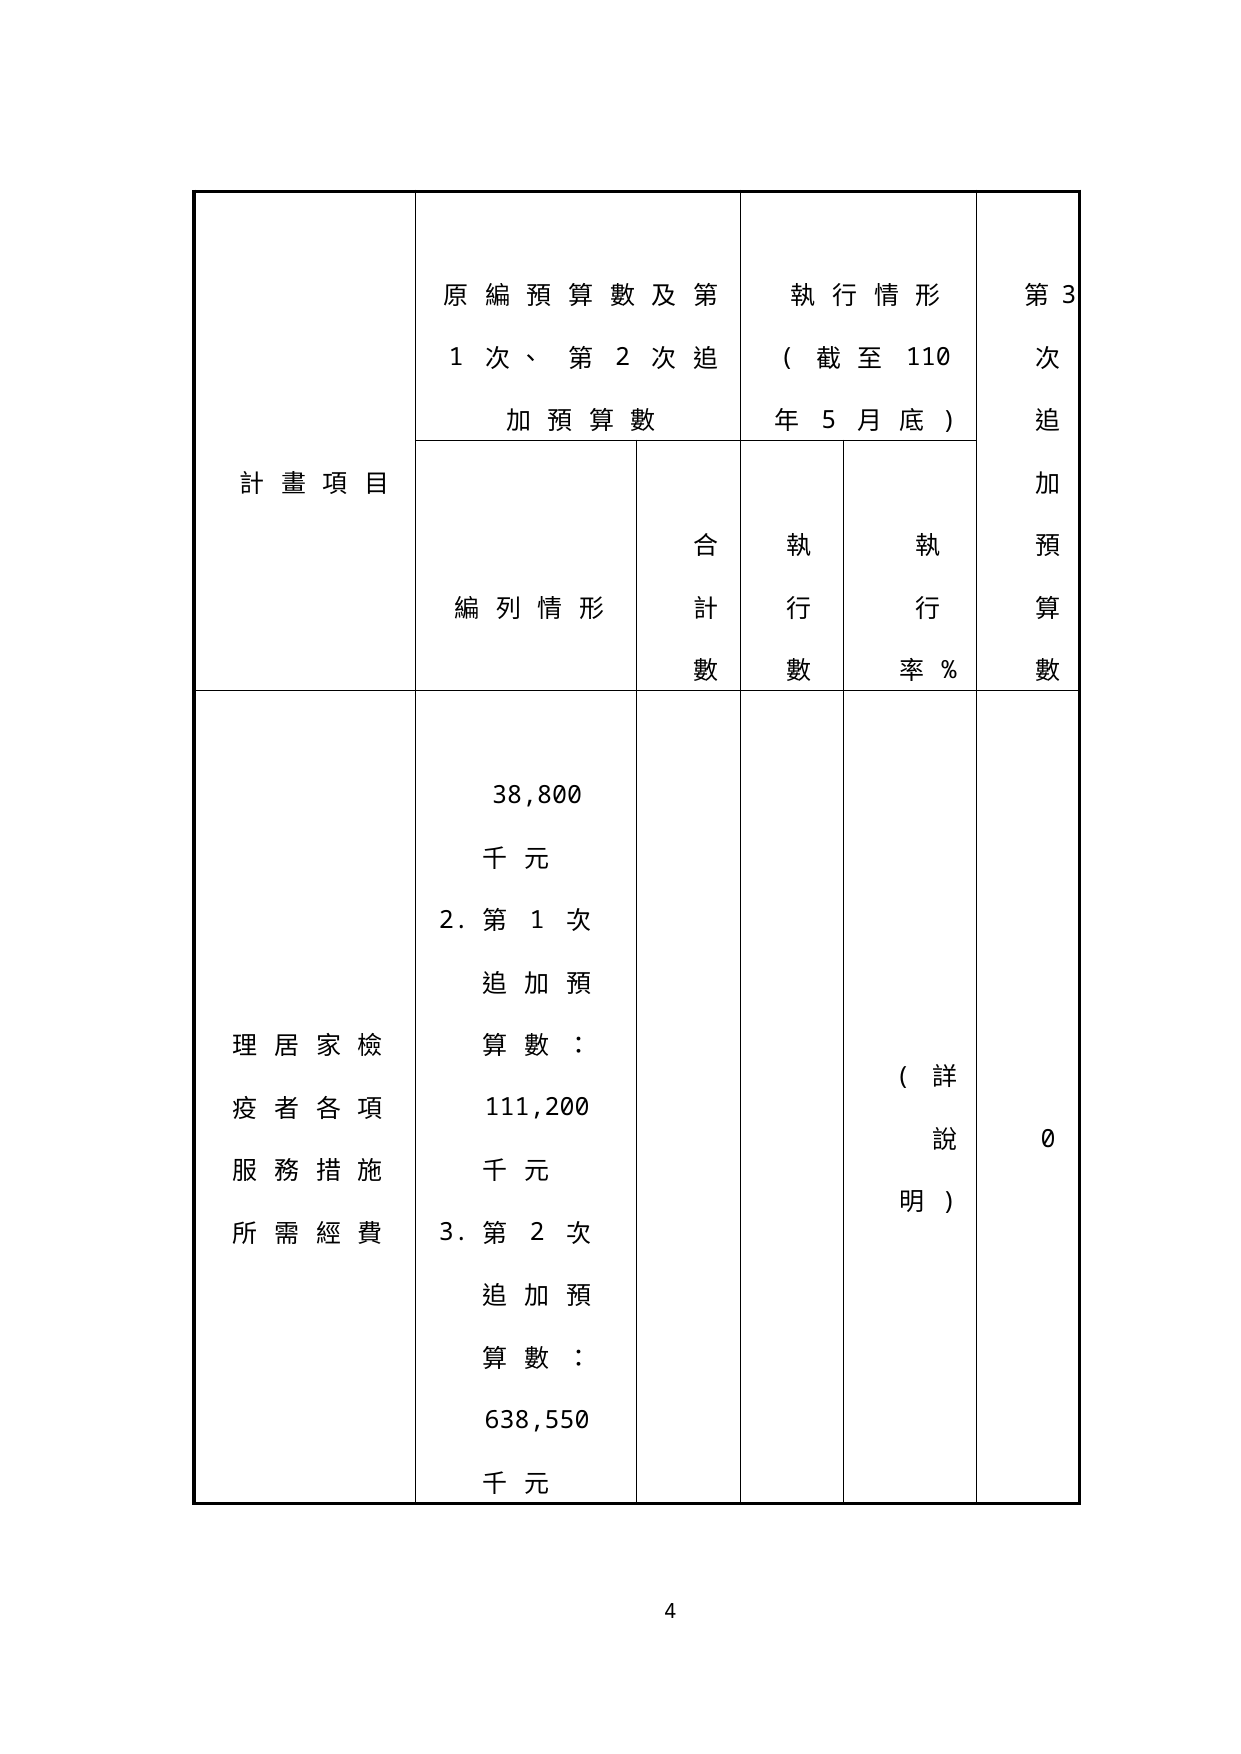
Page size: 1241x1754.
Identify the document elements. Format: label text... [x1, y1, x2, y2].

table_cell 0 [977, 691, 1078, 1502]
table_cell 編列情形 [416, 441, 636, 689]
table_header 執行情形 (截至110年5月底) [741, 193, 976, 439]
table_cell 合計數 [637, 441, 740, 689]
table_cell 執行率% [844, 441, 976, 689]
table_cell 執行數 [741, 441, 843, 689]
table_header 第3次追加預算數 [977, 193, 1078, 689]
table_cell 理居家檢疫者各項服務措施所需經費 [196, 691, 415, 1502]
table_cell [637, 691, 740, 1502]
table_cell (詳說明) [844, 691, 976, 1502]
table_cell [741, 691, 843, 1502]
table_cell 38,800千元 2.第1次追加預算數：111,200千元 3.第2次追加預算數：638,550千元 [416, 691, 636, 1502]
table_header 原編預算數及第1次、第2次追加預算數 [416, 193, 740, 439]
table_header 計畫項目 [196, 193, 415, 689]
